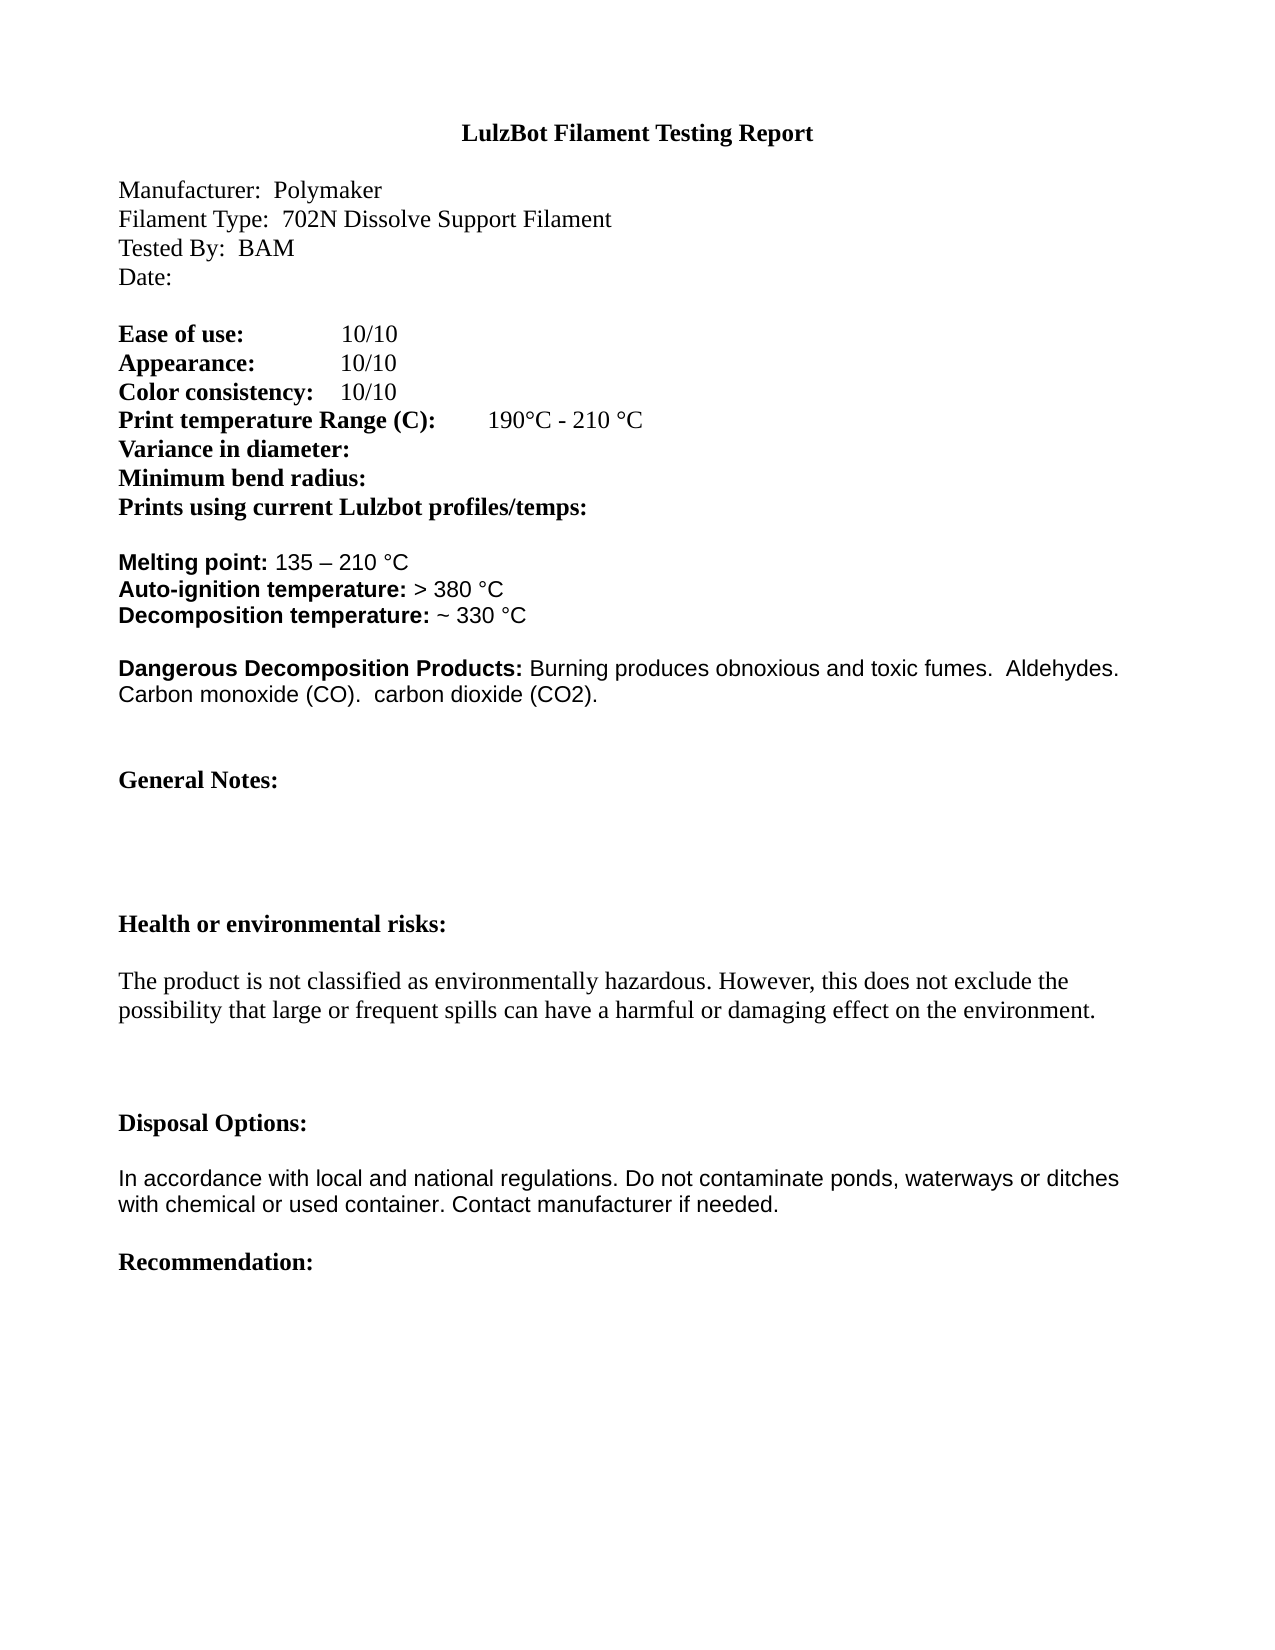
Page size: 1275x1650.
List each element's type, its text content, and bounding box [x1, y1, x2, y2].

text LulzBot Filament Testing Report [118, 118, 1157, 147]
text Health or environmental risks: [118, 909, 1157, 937]
text Variance in diameter: [118, 434, 1157, 463]
text Melting point: 135 – 210 °C [118, 549, 1157, 576]
text Color consistency: 10/10 [118, 377, 1157, 406]
text In accordance with local and national regulations. Do not contaminate ponds, waterways or ditches with chemical or used container. Contact manufacturer if needed. [118, 1165, 1157, 1218]
text Minimum bend radius: [118, 463, 1157, 492]
text Disposal Options: [118, 1108, 1157, 1136]
text Tested By: BAM [118, 233, 1157, 262]
text Date: [118, 262, 1157, 291]
text Filament Type: 702N Dissolve Support Filament [118, 204, 1157, 233]
text Appearance: 10/10 [118, 348, 1157, 377]
text General Notes: [118, 765, 1157, 794]
text Dangerous Decomposition Products: Burning produces obnoxious and toxic fumes. Aldehydes. [118, 655, 1157, 681]
text Print temperature Range (C): 190°C - 210 °C [118, 406, 1157, 434]
text Decomposition temperature: ~ 330 °C [118, 602, 1157, 628]
text Ease of use: 10/10 [118, 319, 1157, 348]
text Recommendation: [118, 1247, 1157, 1275]
text Carbon monoxide (CO). carbon dioxide (CO2). [118, 681, 1157, 707]
text Prints using current Lulzbot profiles/temps: [118, 492, 1157, 521]
text Auto-ignition temperature: > 380 °C [118, 576, 1157, 602]
text The product is not classified as environmentally hazardous. However, this does not exclude the possibility that large or frequent spills can have a harmful or damaging effect on the environment. [118, 966, 1157, 1024]
text Manufacturer: Polymaker [118, 176, 1157, 204]
